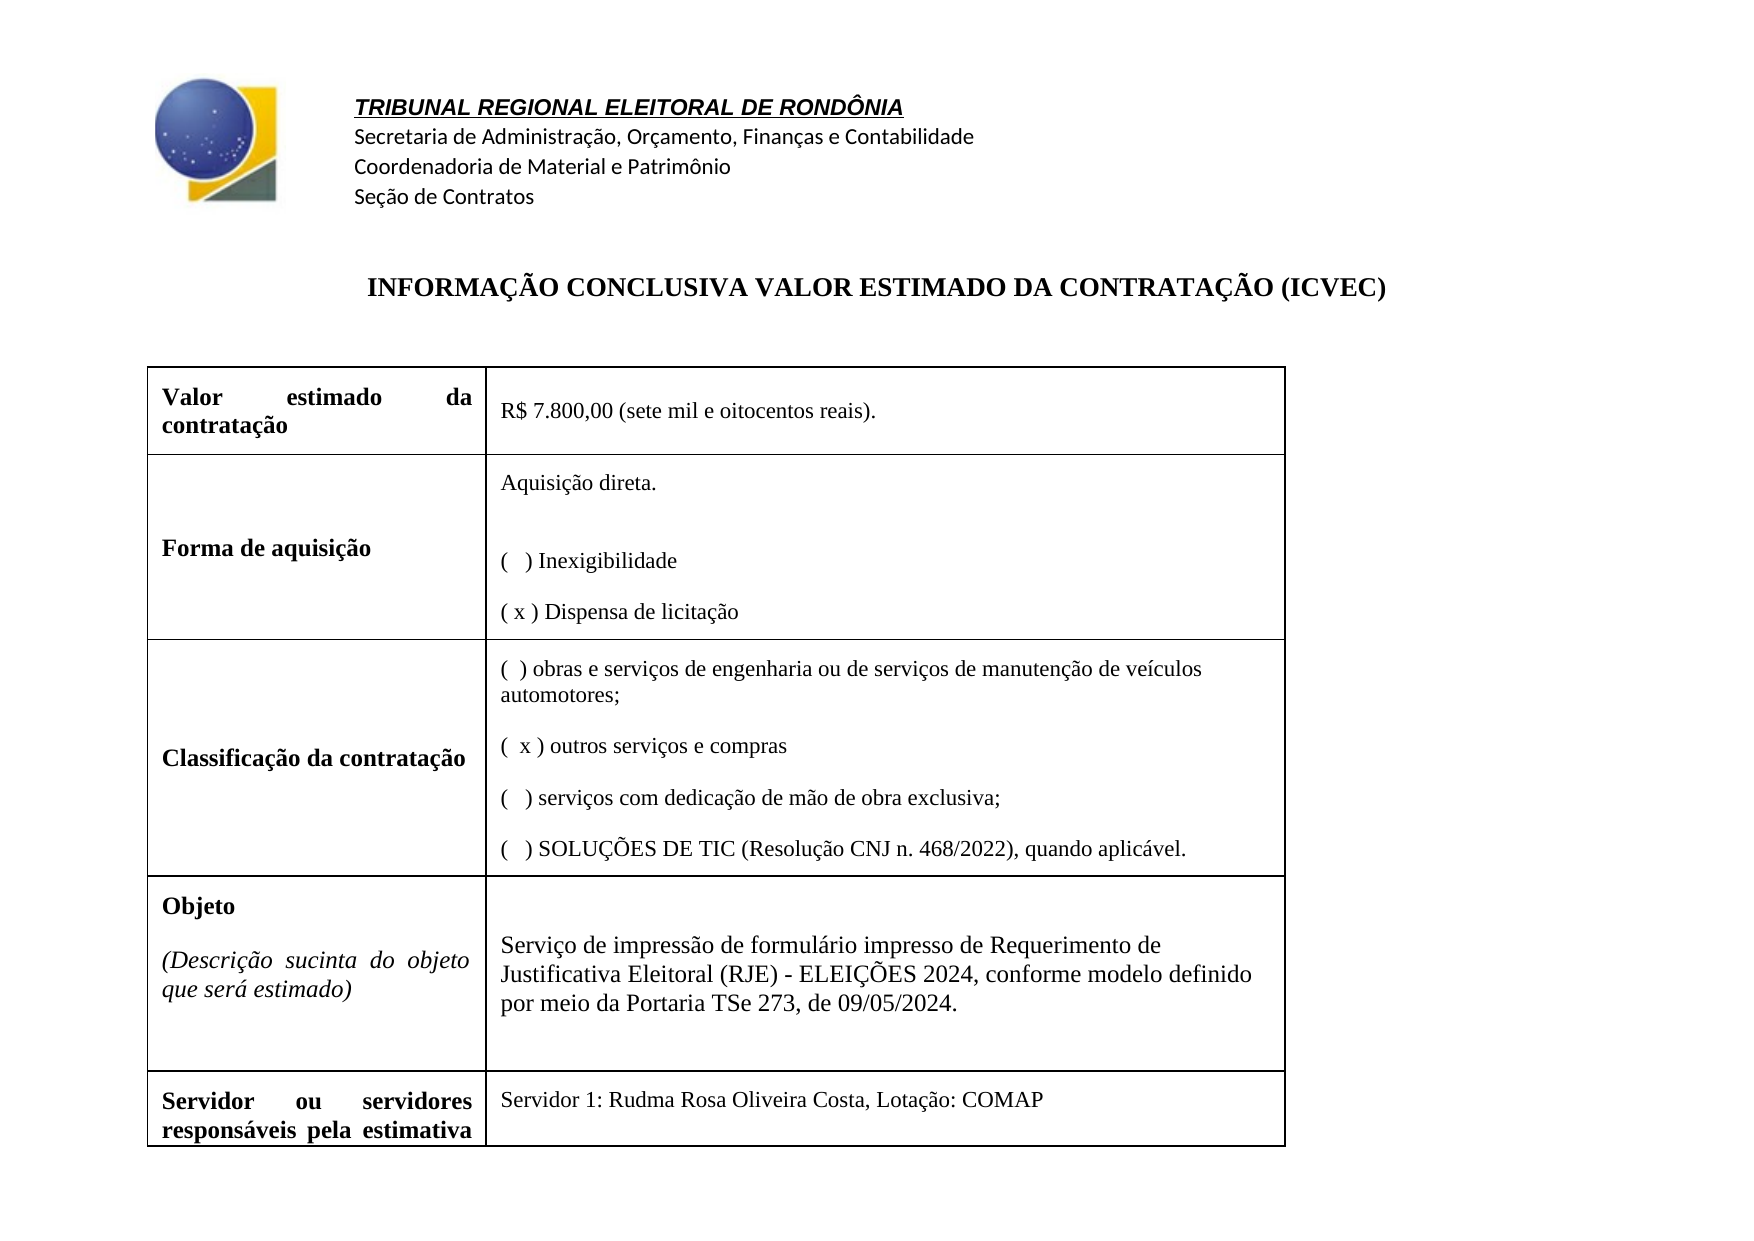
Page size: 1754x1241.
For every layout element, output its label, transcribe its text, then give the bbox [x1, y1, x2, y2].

table_cell Servidor 1: Rudma Rosa Oliveira Costa, Lotação: COMAP [487, 1072, 1284, 1145]
table_cell Classificação da contratação [148, 640, 485, 875]
table_cell Objeto (Descrição sucinta do objeto que será estimado) [148, 877, 485, 1070]
table_header R$ 7.800,00 (sete mil e oitocentos reais). [487, 368, 1284, 453]
table_cell Serviço de impressão de formulário impresso de Requerimento de Justificativa Eleitoral (RJE) - ELEIÇÕES 2024, conforme modelo definido por meio da Portaria TSe 273, de 09/05/2024. [487, 877, 1284, 1070]
table_cell Forma de aquisição [148, 455, 485, 639]
table_cell Servidor ou servidores responsáveis pela estimativa [148, 1072, 485, 1145]
text INFORMAÇÃO CONCLUSIVA VALOR ESTIMADO DA CONTRATAÇÃO (ICVEC) [148, 271, 1606, 302]
table_header Valor estimado da contratação [148, 368, 485, 453]
table_cell Aquisição direta. ( ) Inexigibilidade ( x ) Dispensa de licitação [487, 455, 1284, 639]
table_cell ( ) obras e serviços de engenharia ou de serviços de manutenção de veículos automotores; ( x ) outros serviços e compras ( ) serviços com dedicação de mão de obra exclusiva; ( ) SOLUÇÕES DE TIC (Resolução CNJ n. 468/2022), quando aplicável. [487, 640, 1284, 875]
